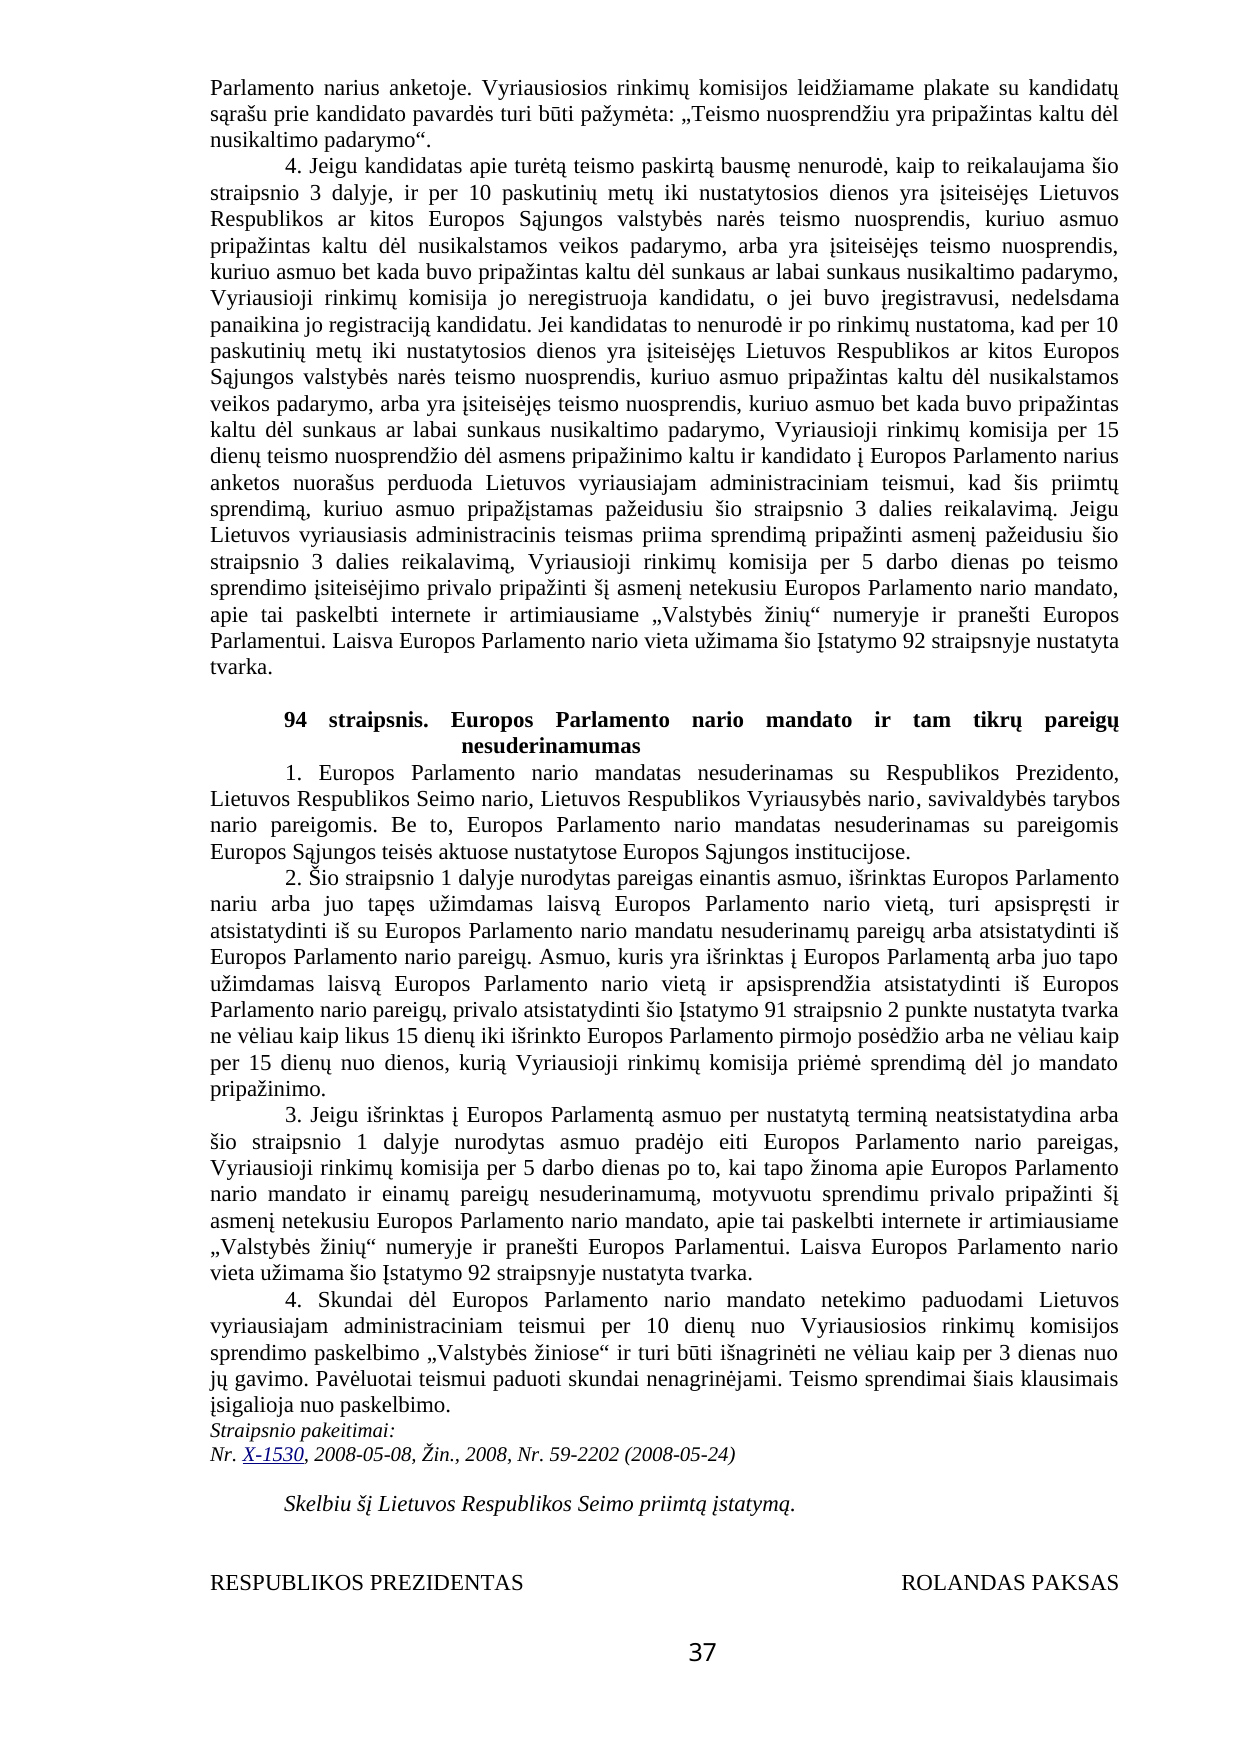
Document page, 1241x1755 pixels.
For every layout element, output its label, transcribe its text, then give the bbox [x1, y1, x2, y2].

text Straipsnio pakeitimai: [210, 1418, 1120, 1442]
text 4. Skundai dėl Europos Parlamento nario mandato netekimo paduodami Lietuvos vyriausiajam administraciniam teismui per 10 dienų nuo Vyriausiosios rinkimų komisijos sprendimo paskelbimo „Valstybės žiniose“ ir turi būti išnagrinėti ne vėliau kaip per 3 dienas nuo jų gavimo. Pavėluotai teismui paduoti skundai nenagrinėjami. Teismo sprendimai šiais klausimais įsigalioja nuo paskelbimo. [210, 1286, 1120, 1418]
text 1. Europos Parlamento nario mandatas nesuderinamas su Respublikos Prezidento, Lietuvos Respublikos Seimo nario, Lietuvos Respublikos Vyriausybės nario, savivaldybės tarybos nario pareigomis. Be to, Europos Parlamento nario mandatas nesuderinamas su pareigomis Europos Sąjungos teisės aktuose nustatytose Europos Sąjungos institucijose. [210, 759, 1120, 864]
text 3. Jeigu išrinktas į Europos Parlamentą asmuo per nustatytą terminą neatsistatydina arba šio straipsnio 1 dalyje nurodytas asmuo pradėjo eiti Europos Parlamento nario pareigas, Vyriausioji rinkimų komisija per 5 darbo dienas po to, kai tapo žinoma apie Europos Parlamento nario mandato ir einamų pareigų nesuderinamumą, motyvuotu sprendimu privalo pripažinti šį asmenį netekusiu Europos Parlamento nario mandato, apie tai paskelbti internete ir artimiausiame „Valstybės žinių“ numeryje ir pranešti Europos Parlamentui. Laisva Europos Parlamento nario vieta užimama šio Įstatymo 92 straipsnyje nustatyta tvarka. [210, 1101, 1120, 1286]
text 2. Šio straipsnio 1 dalyje nurodytas pareigas einantis asmuo, išrinktas Europos Parlamento nariu arba juo tapęs užimdamas laisvą Europos Parlamento nario vietą, turi apsispręsti ir atsistatydinti iš su Europos Parlamento nario mandatu nesuderinamų pareigų arba atsistatydinti iš Europos Parlamento nario pareigų. Asmuo, kuris yra išrinktas į Europos Parlamentą arba juo tapo užimdamas laisvą Europos Parlamento nario vietą ir apsisprendžia atsistatydinti iš Europos Parlamento nario pareigų, privalo atsistatydinti šio Įstatymo 91 straipsnio 2 punkte nustatyta tvarka ne vėliau kaip likus 15 dienų iki išrinkto Europos Parlamento pirmojo posėdžio arba ne vėliau kaip per 15 dienų nuo dienos, kurią Vyriausioji rinkimų komisija priėmė sprendimą dėl jo mandato pripažinimo. [210, 864, 1120, 1101]
text 4. Jeigu kandidatas apie turėtą teismo paskirtą bausmę nenurodė, kaip to reikalaujama šio straipsnio 3 dalyje, ir per 10 paskutinių metų iki nustatytosios dienos yra įsiteisėjęs Lietuvos Respublikos ar kitos Europos Sąjungos valstybės narės teismo nuosprendis, kuriuo asmuo pripažintas kaltu dėl nusikalstamos veikos padarymo, arba yra įsiteisėjęs teismo nuosprendis, kuriuo asmuo bet kada buvo pripažintas kaltu dėl sunkaus ar labai sunkaus nusikaltimo padarymo, Vyriausioji rinkimų komisija jo neregistruoja kandidatu, o jei buvo įregistravusi, nedelsdama panaikina jo registraciją kandidatu. Jei kandidatas to nenurodė ir po rinkimų nustatoma, kad per 10 paskutinių metų iki nustatytosios dienos yra įsiteisėjęs Lietuvos Respublikos ar kitos Europos Sąjungos valstybės narės teismo nuosprendis, kuriuo asmuo pripažintas kaltu dėl nusikalstamos veikos padarymo, arba yra įsiteisėjęs teismo nuosprendis, kuriuo asmuo bet kada buvo pripažintas kaltu dėl sunkaus ar labai sunkaus nusikaltimo padarymo, Vyriausioji rinkimų komisija per 15 dienų teismo nuosprendžio dėl asmens pripažinimo kaltu ir kandidato į Europos Parlamento narius anketos nuorašus perduoda Lietuvos vyriausiajam administraciniam teismui, kad šis priimtų sprendimą, kuriuo asmuo pripažįstamas pažeidusiu šio straipsnio 3 dalies reikalavimą. Jeigu Lietuvos vyriausiasis administracinis teismas priima sprendimą pripažinti asmenį pažeidusiu šio straipsnio 3 dalies reikalavimą, Vyriausioji rinkimų komisija per 5 darbo dienas po teismo sprendimo įsiteisėjimo privalo pripažinti šį asmenį netekusiu Europos Parlamento nario mandato, apie tai paskelbti internete ir artimiausiame „Valstybės žinių“ numeryje ir pranešti Europos Parlamentui. Laisva Europos Parlamento nario vieta užimama šio Įstatymo 92 straipsnyje nustatyta tvarka. [210, 153, 1120, 680]
text Parlamento narius anketoje. Vyriausiosios rinkimų komisijos leidžiamame plakate su kandidatų sąrašu prie kandidato pavardės turi būti pažymėta: „Teismo nuosprendžiu yra pripažintas kaltu dėl nusikaltimo padarymo“. [210, 73, 1120, 153]
text 94 straipsnis. Europos Parlamento nario mandato ir tam tikrų pareigų nesuderinamumas [284, 706, 1120, 759]
text Skelbiu šį Lietuvos Respublikos Seimo priimtą įstatymą. [210, 1490, 1120, 1516]
text Nr. X-1530, 2008-05-08, Žin., 2008, Nr. 59-2202 (2008-05-24) [210, 1442, 1120, 1466]
text RESPUBLIKOS PREZIDENTAS ROLANDAS PAKSAS [210, 1569, 1120, 1595]
